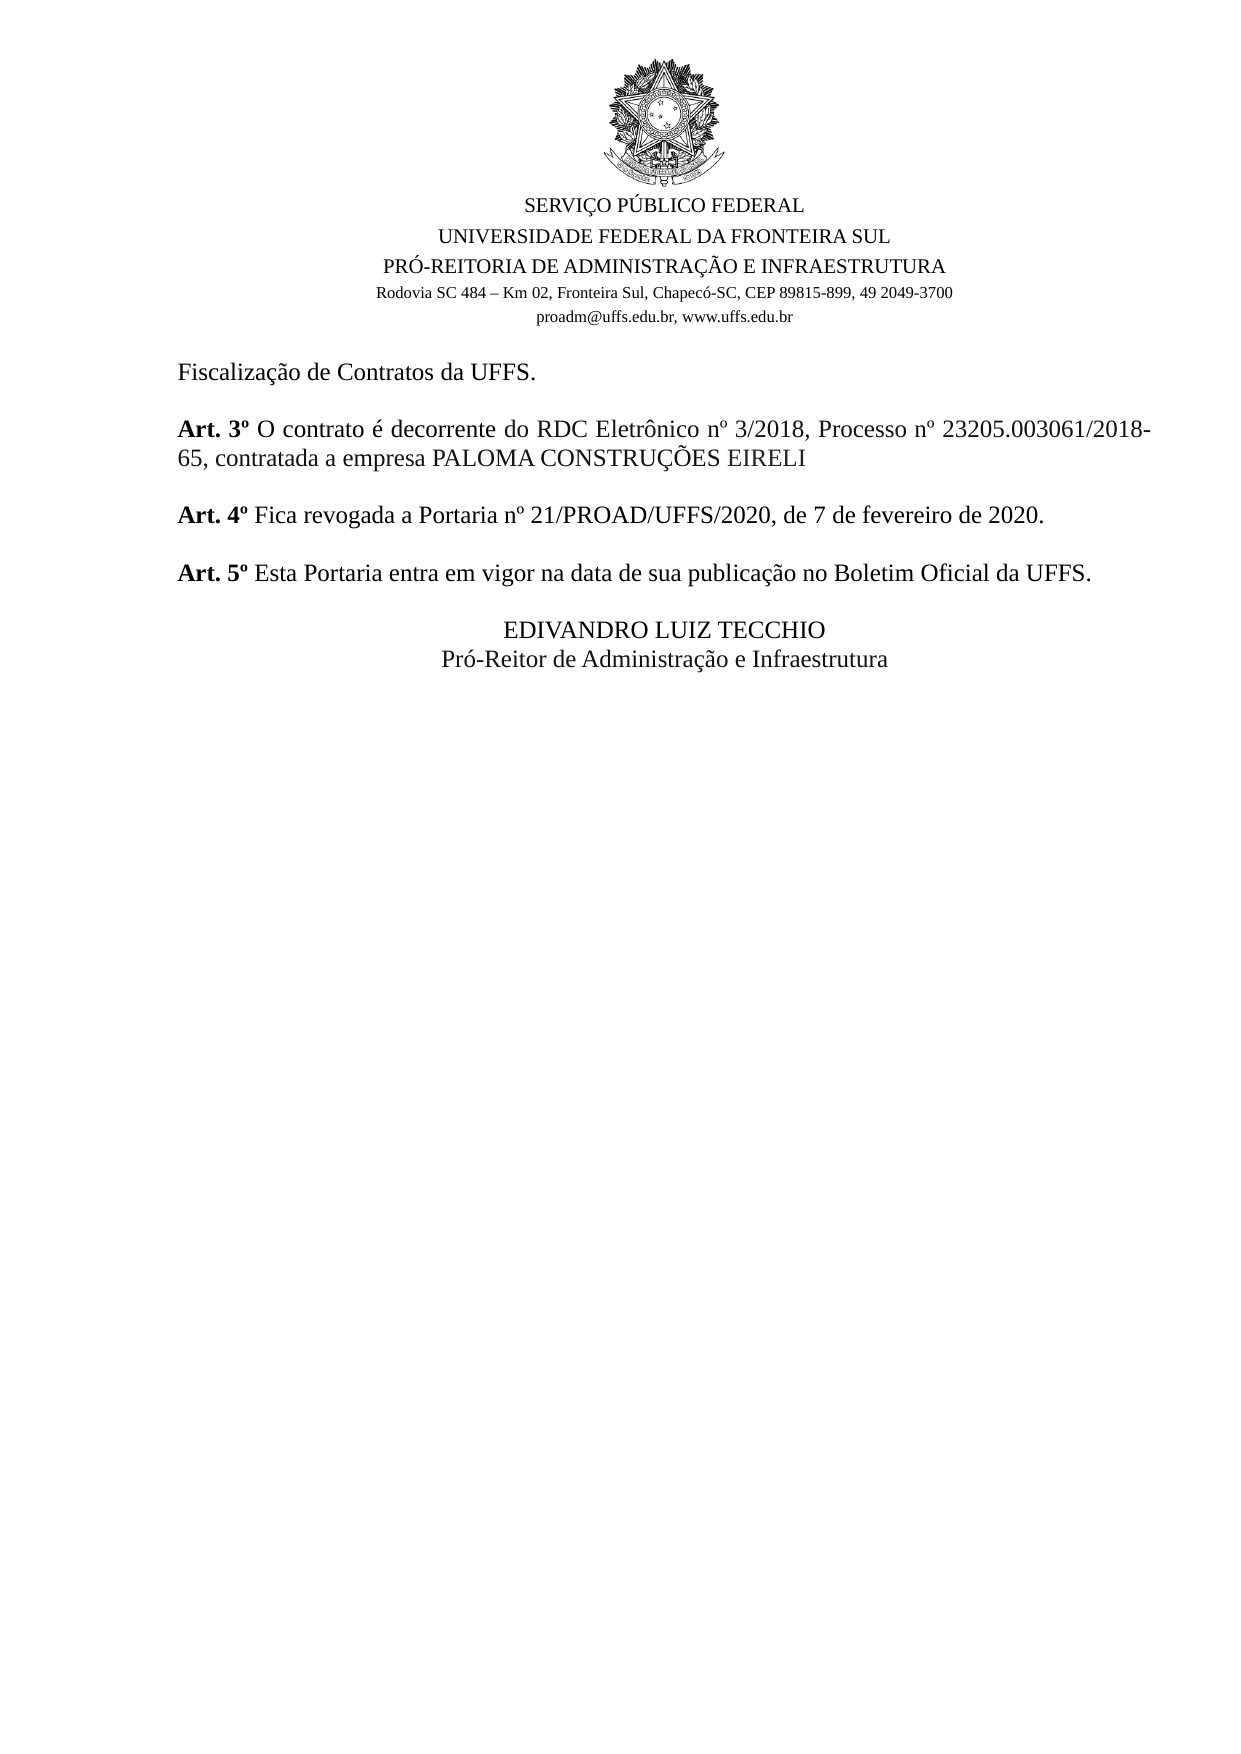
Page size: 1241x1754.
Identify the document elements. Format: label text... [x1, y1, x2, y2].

text Art. 4º Fica revogada a Portaria nº 21/PROAD/UFFS/2020, de 7 de fevereiro de 2020. [177, 500, 1152, 529]
text Art. 3º O contrato é decorrente do RDC Eletrônico nº 3/2018, Processo nº 23205.003061/2018-65, contratada a empresa PALOMA CONSTRUÇÕES EIRELI [177, 414, 1152, 472]
text Art. 5º Esta Portaria entra em vigor na data de sua publicação no Boletim Oficial da UFFS. [177, 558, 1152, 587]
text Fiscalização de Contratos da UFFS. [177, 357, 1152, 385]
text Pró-Reitor de Administração e Infraestrutura [177, 644, 1152, 673]
text Edivandro Luiz Tecchio [177, 615, 1152, 644]
